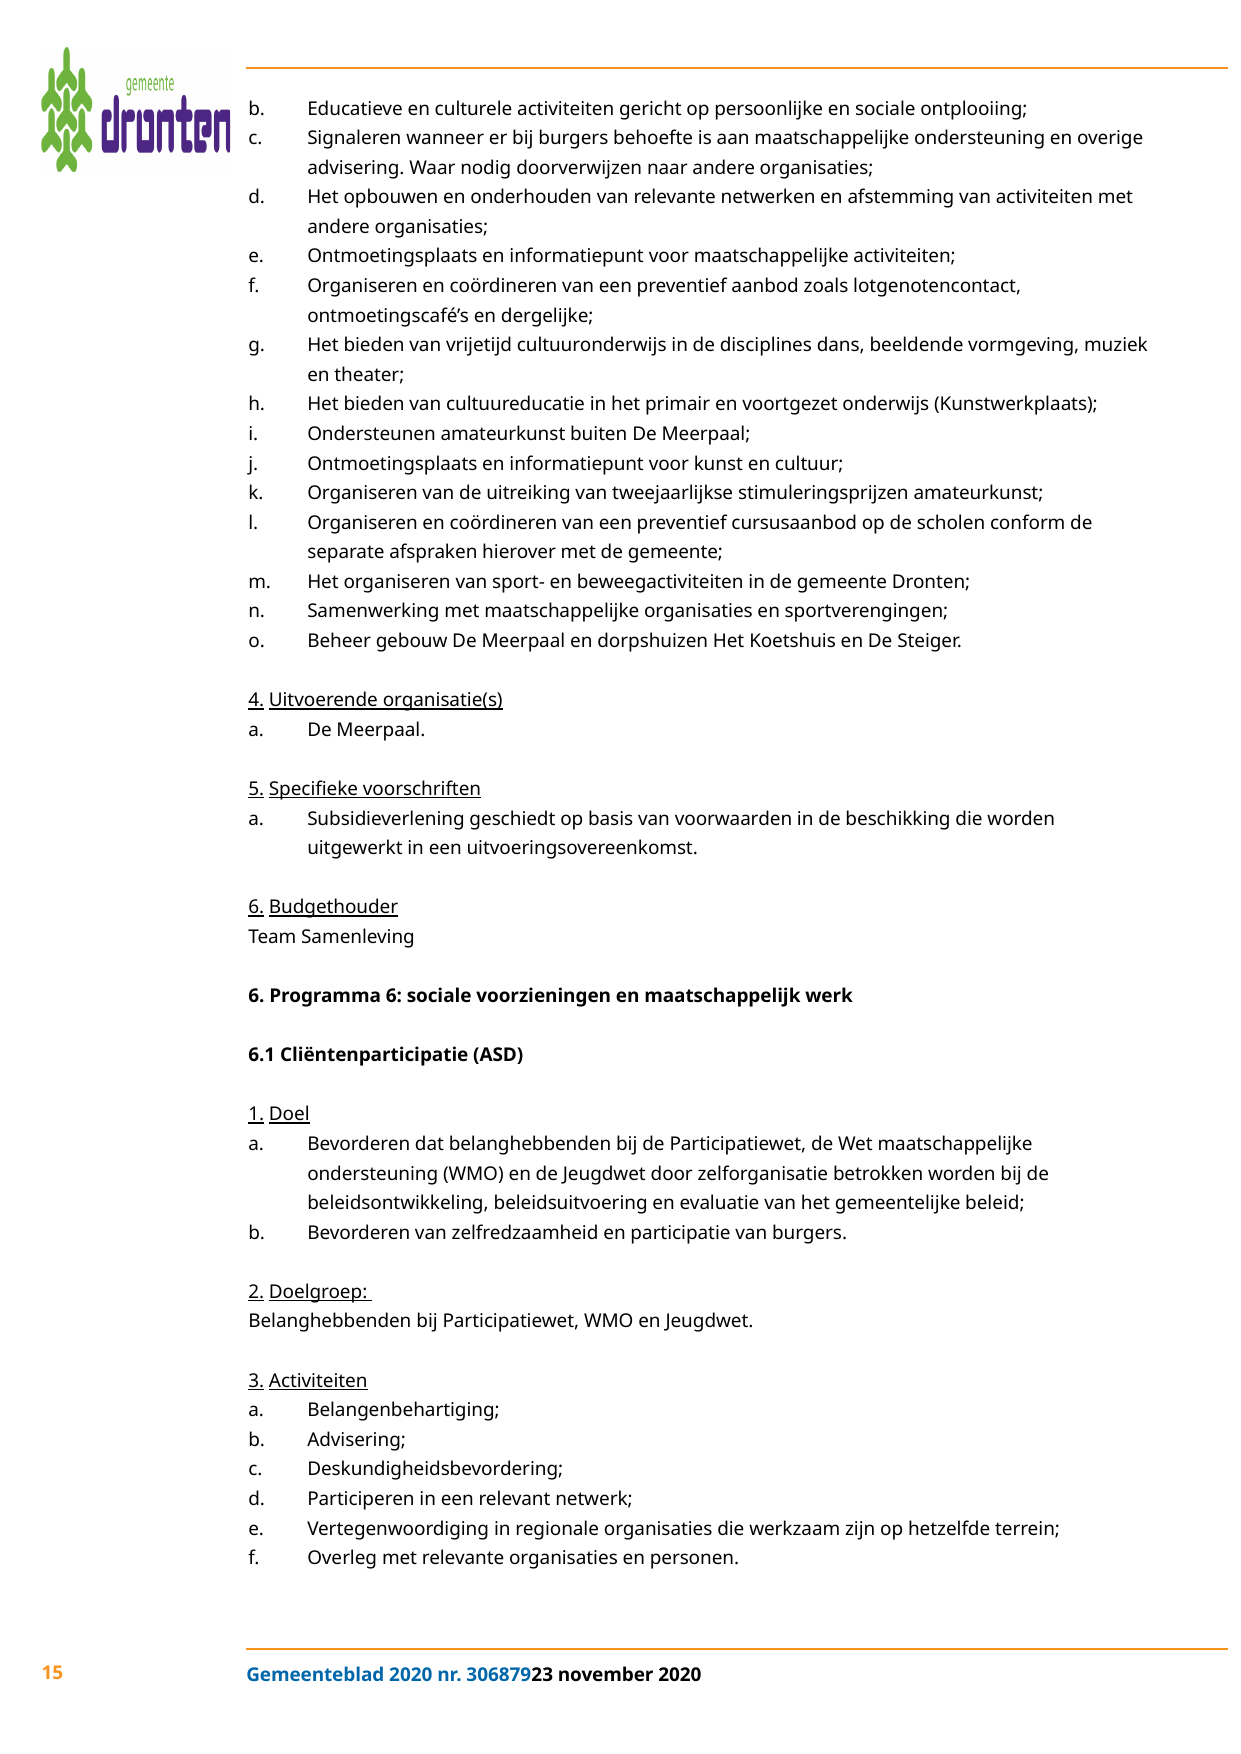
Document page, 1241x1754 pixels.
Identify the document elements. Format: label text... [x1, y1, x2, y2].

text Team Samenleving [248, 923, 1152, 949]
text 6. Budgethouder [248, 893, 1152, 919]
list Bevorderen van zelfredzaamheid en participatie van burgers. [248, 1219, 1152, 1245]
list Subsidieverlening geschiedt op basis van voorwaarden in de beschikking die worden uitgewerkt in een uitvoeringsovereenkomst. [248, 805, 1152, 860]
list Samenwerking met maatschappelijke organisaties en sportverengingen; [248, 598, 1152, 623]
text 6.1 Cliëntenparticipatie (ASD) [248, 1041, 1152, 1067]
list Overleg met relevante organisaties en personen. [248, 1544, 1152, 1570]
list Het organiseren van sport- en beweegactiviteiten in de gemeente Dronten; [248, 568, 1152, 594]
list Het bieden van cultuureducatie in het primair en voortgezet onderwijs (Kunstwerkplaats); [248, 391, 1152, 416]
list Advisering; [248, 1426, 1152, 1452]
list Ontmoetingsplaats en informatiepunt voor kunst en cultuur; [248, 450, 1152, 476]
list Deskundigheidsbevordering; [248, 1456, 1152, 1481]
text 6. Programma 6: sociale voorzieningen en maatschappelijk werk [248, 982, 1152, 1008]
text 3. Activiteiten [248, 1367, 1152, 1393]
text 4. Uitvoerende organisatie(s) [248, 686, 1152, 712]
list De Meerpaal. [248, 716, 1152, 742]
list Het opbouwen en onderhouden van relevante netwerken en afstemming van activiteiten met andere organisaties; [248, 183, 1152, 239]
text 5. Specifieke voorschriften [248, 775, 1152, 801]
picture [41, 47, 231, 172]
list Signaleren wanneer er bij burgers behoefte is aan maatschappelijke ondersteuning en overige advisering. Waar nodig doorverwijzen naar andere organisaties; [248, 124, 1152, 180]
text 1. Doel [248, 1101, 1152, 1126]
list Organiseren van de uitreiking van tweejaarlijkse stimuleringsprijzen amateurkunst; [248, 479, 1152, 505]
list Educatieve en culturele activiteiten gericht op persoonlijke en sociale ontplooiing; [248, 95, 1152, 121]
list Bevorderen dat belanghebbenden bij de Participatiewet, de Wet maatschappelijke ondersteuning (WMO) en de Jeugdwet door zelforganisatie betrokken worden bij de beleidsontwikkeling, beleidsuitvoering en evaluatie van het gemeentelijke beleid; [248, 1130, 1152, 1215]
list Belangenbehartiging; [248, 1396, 1152, 1422]
list Ondersteunen amateurkunst buiten De Meerpaal; [248, 420, 1152, 446]
text Belanghebbenden bij Participatiewet, WMO en Jeugdwet. [248, 1308, 1152, 1333]
list Organiseren en coördineren van een preventief cursusaanbod op de scholen conform de separate afspraken hierover met de gemeente; [248, 509, 1152, 564]
list Beheer gebouw De Meerpaal en dorpshuizen Het Koetshuis en De Steiger. [248, 627, 1152, 653]
list Organiseren en coördineren van een preventief aanbod zoals lotgenotencontact, ontmoetingscafé’s en dergelijke; [248, 272, 1152, 328]
list Participeren in een relevant netwerk; [248, 1485, 1152, 1511]
list Vertegenwoordiging in regionale organisaties die werkzaam zijn op hetzelfde terrein; [248, 1515, 1152, 1541]
list Het bieden van vrijetijd cultuuronderwijs in de disciplines dans, beeldende vormgeving, muziek en theater; [248, 331, 1152, 387]
text 2. Doelgroep: [248, 1278, 1152, 1304]
list Ontmoetingsplaats en informatiepunt voor maatschappelijke activiteiten; [248, 243, 1152, 268]
